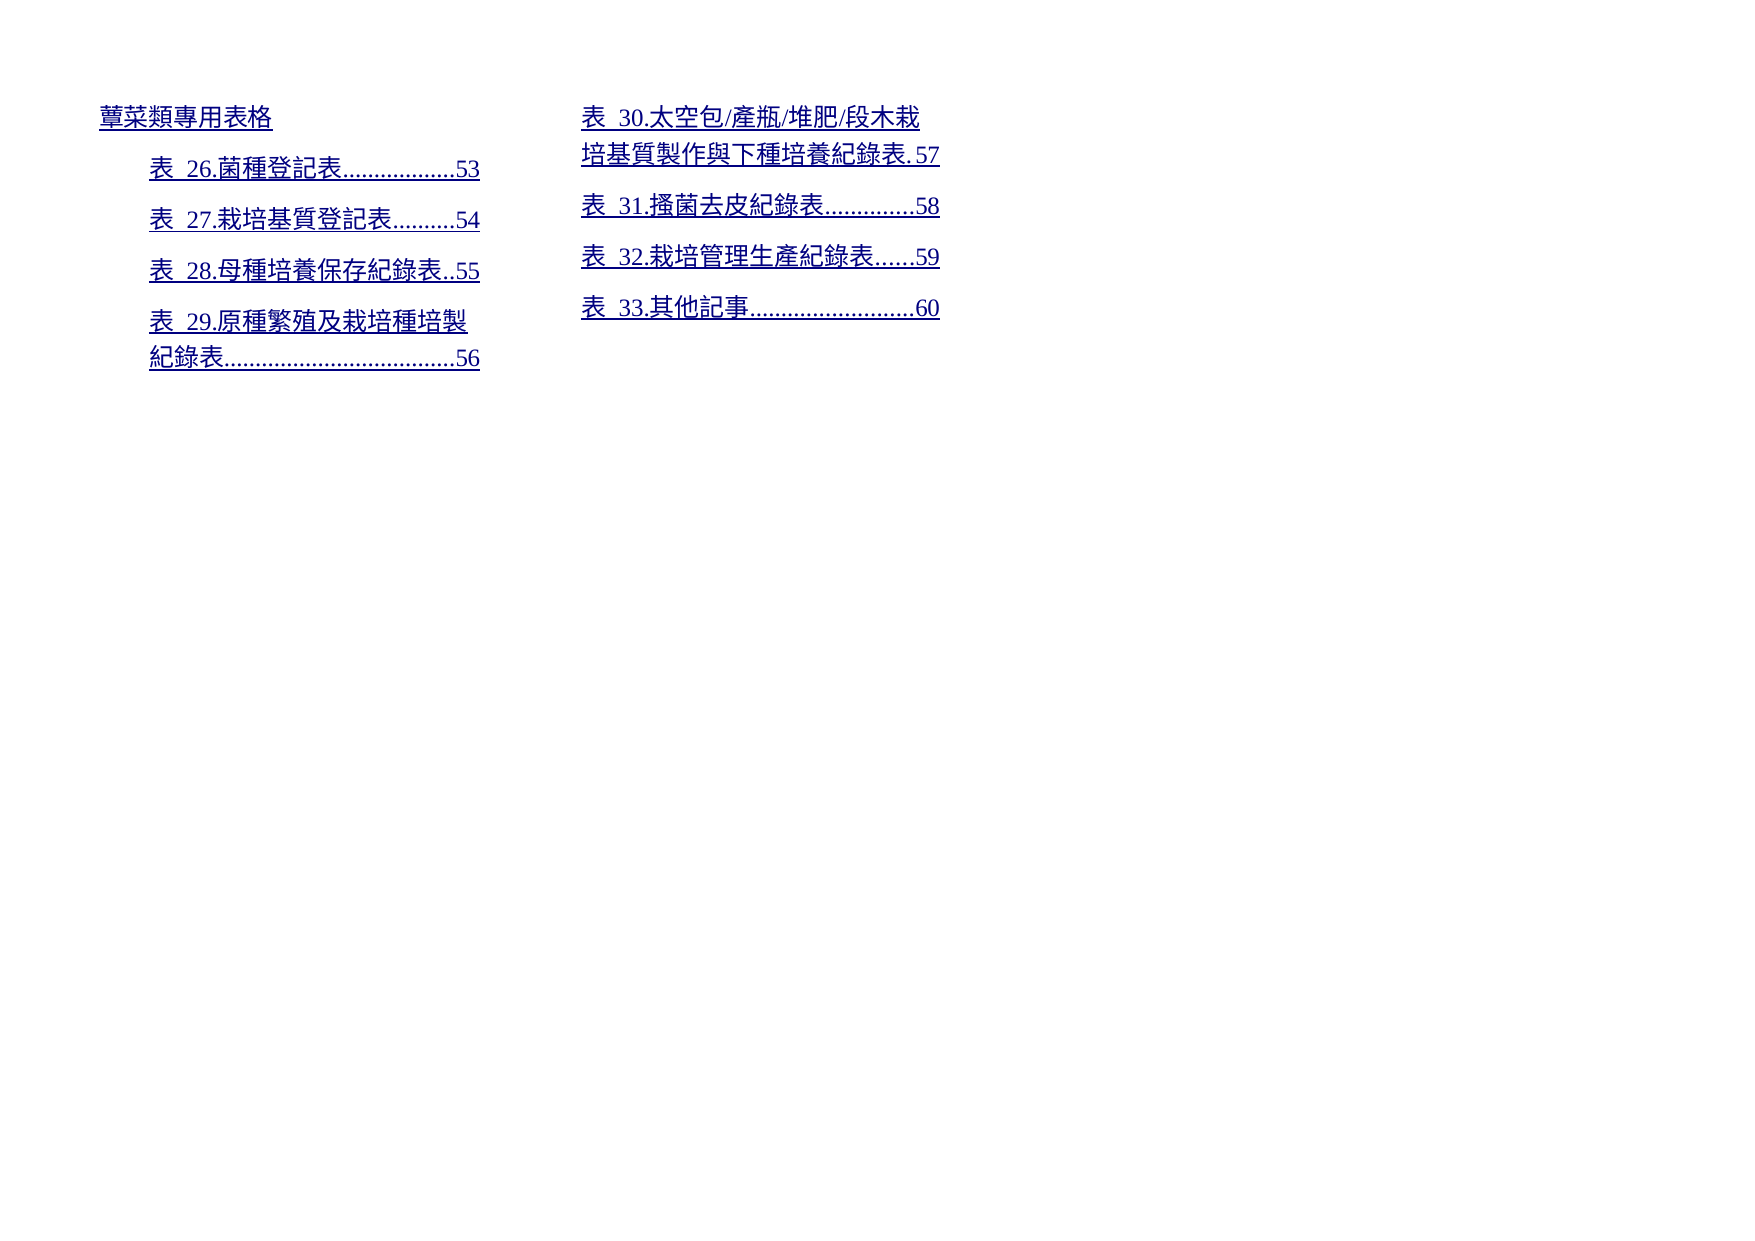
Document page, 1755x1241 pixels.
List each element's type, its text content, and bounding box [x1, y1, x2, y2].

text 表 32.栽培管理生產紀錄表 59 [581, 236, 940, 267]
text 表 33.其他記事 60 [581, 287, 940, 318]
text [149, 232, 480, 236]
text 表 27.栽培基質登記表 54 [149, 199, 480, 231]
text 表 31.搔菌去皮紀錄表 58 [581, 185, 940, 216]
text [149, 283, 480, 287]
text 表 26.菌種登記表 53 [149, 148, 480, 179]
text [149, 181, 480, 185]
text 表 28.母種培養保存紀錄表 55 [149, 250, 480, 281]
text 表 29.原種繁殖及栽培種培製紀錄表 56 [149, 301, 480, 369]
text 表 30.太空包/產瓶/堆肥/段木栽培基質製作與下種培養紀錄表 57 [581, 98, 940, 165]
text 蕈菜類專用表格 [99, 98, 480, 134]
